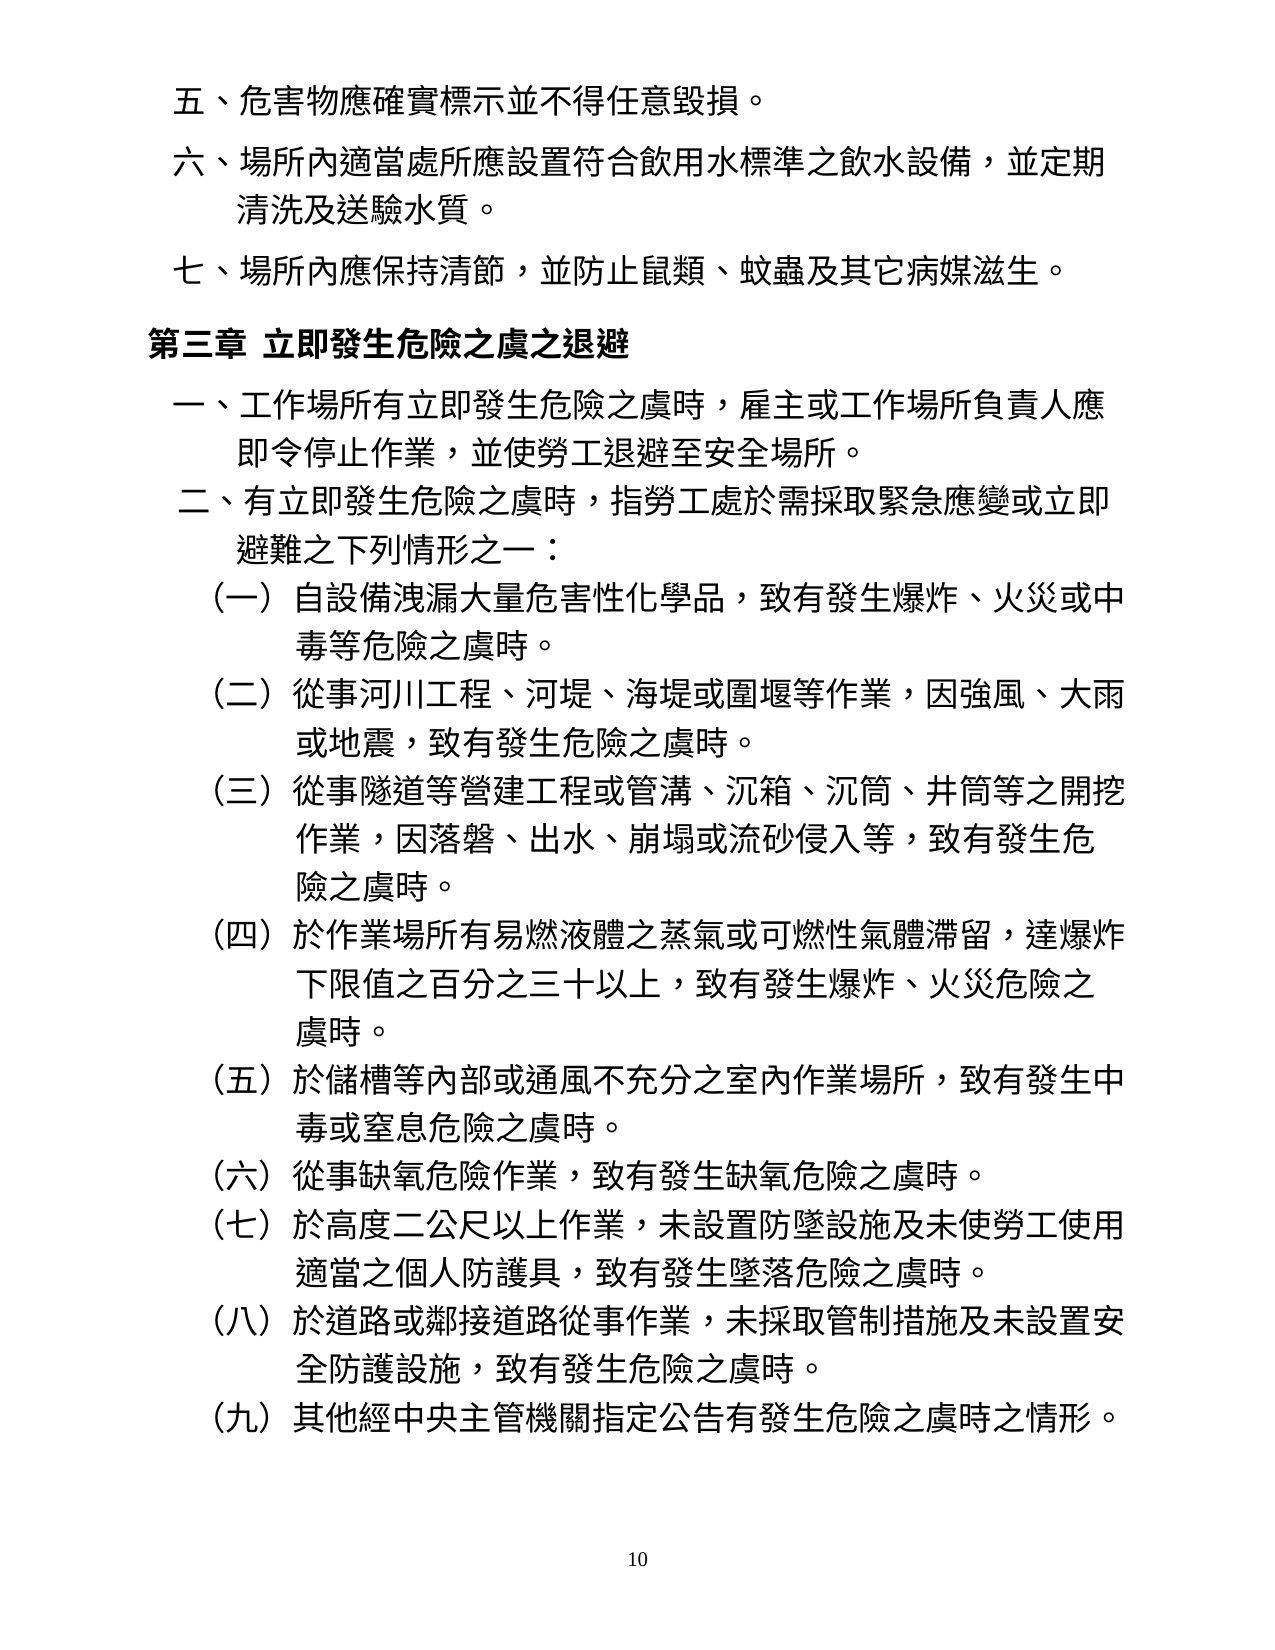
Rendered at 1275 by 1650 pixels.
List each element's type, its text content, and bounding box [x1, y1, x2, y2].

text （三）從事隧道等營建工程或管溝、沉箱、沉筒、井筒等之開挖作業，因落磐、出水、崩塌或流砂侵入等，致有發生危險之虞時。 [192, 764, 1127, 909]
text 六、場所內適當處所應設置符合飲用水標準之飲水設備，並定期清洗及送驗水質。 [173, 136, 1127, 232]
text 二、有立即發生危險之虞時，指勞工處於需採取緊急應變或立即避難之下列情形之一： [177, 475, 1127, 572]
text 第三章 立即發生危險之虞之退避 [148, 318, 1127, 366]
text （一）自設備洩漏大量危害性化學品，致有發生爆炸、火災或中毒等危險之虞時。 [192, 572, 1127, 668]
text 五、危害物應確實標示並不得任意毀損。 [173, 75, 1127, 123]
text （六）從事缺氧危險作業，致有發生缺氧危險之虞時。 [192, 1150, 1127, 1198]
text 七、場所內應保持清節，並防止鼠類、蚊蟲及其它病媒滋生。 [173, 245, 1127, 293]
text （八）於道路或鄰接道路從事作業，未採取管制措施及未設置安全防護設施，致有發生危險之虞時。 [192, 1295, 1127, 1391]
text （五）於儲槽等內部或通風不充分之室內作業場所，致有發生中毒或窒息危險之虞時。 [192, 1054, 1127, 1150]
text （九）其他經中央主管機關指定公告有發生危險之虞時之情形。 [192, 1391, 1127, 1440]
text （二）從事河川工程、河堤、海堤或圍堰等作業，因強風、大雨或地震，致有發生危險之虞時。 [192, 668, 1127, 764]
text （七）於高度二公尺以上作業，未設置防墜設施及未使勞工使用適當之個人防護具，致有發生墜落危險之虞時。 [192, 1198, 1127, 1295]
text （四）於作業場所有易燃液體之蒸氣或可燃性氣體滯留，達爆炸下限值之百分之三十以上，致有發生爆炸、火災危險之虞時。 [192, 909, 1127, 1054]
text 一、工作場所有立即發生危險之虞時，雇主或工作場所負責人應即令停止作業，並使勞工退避至安全場所。 [173, 379, 1127, 475]
